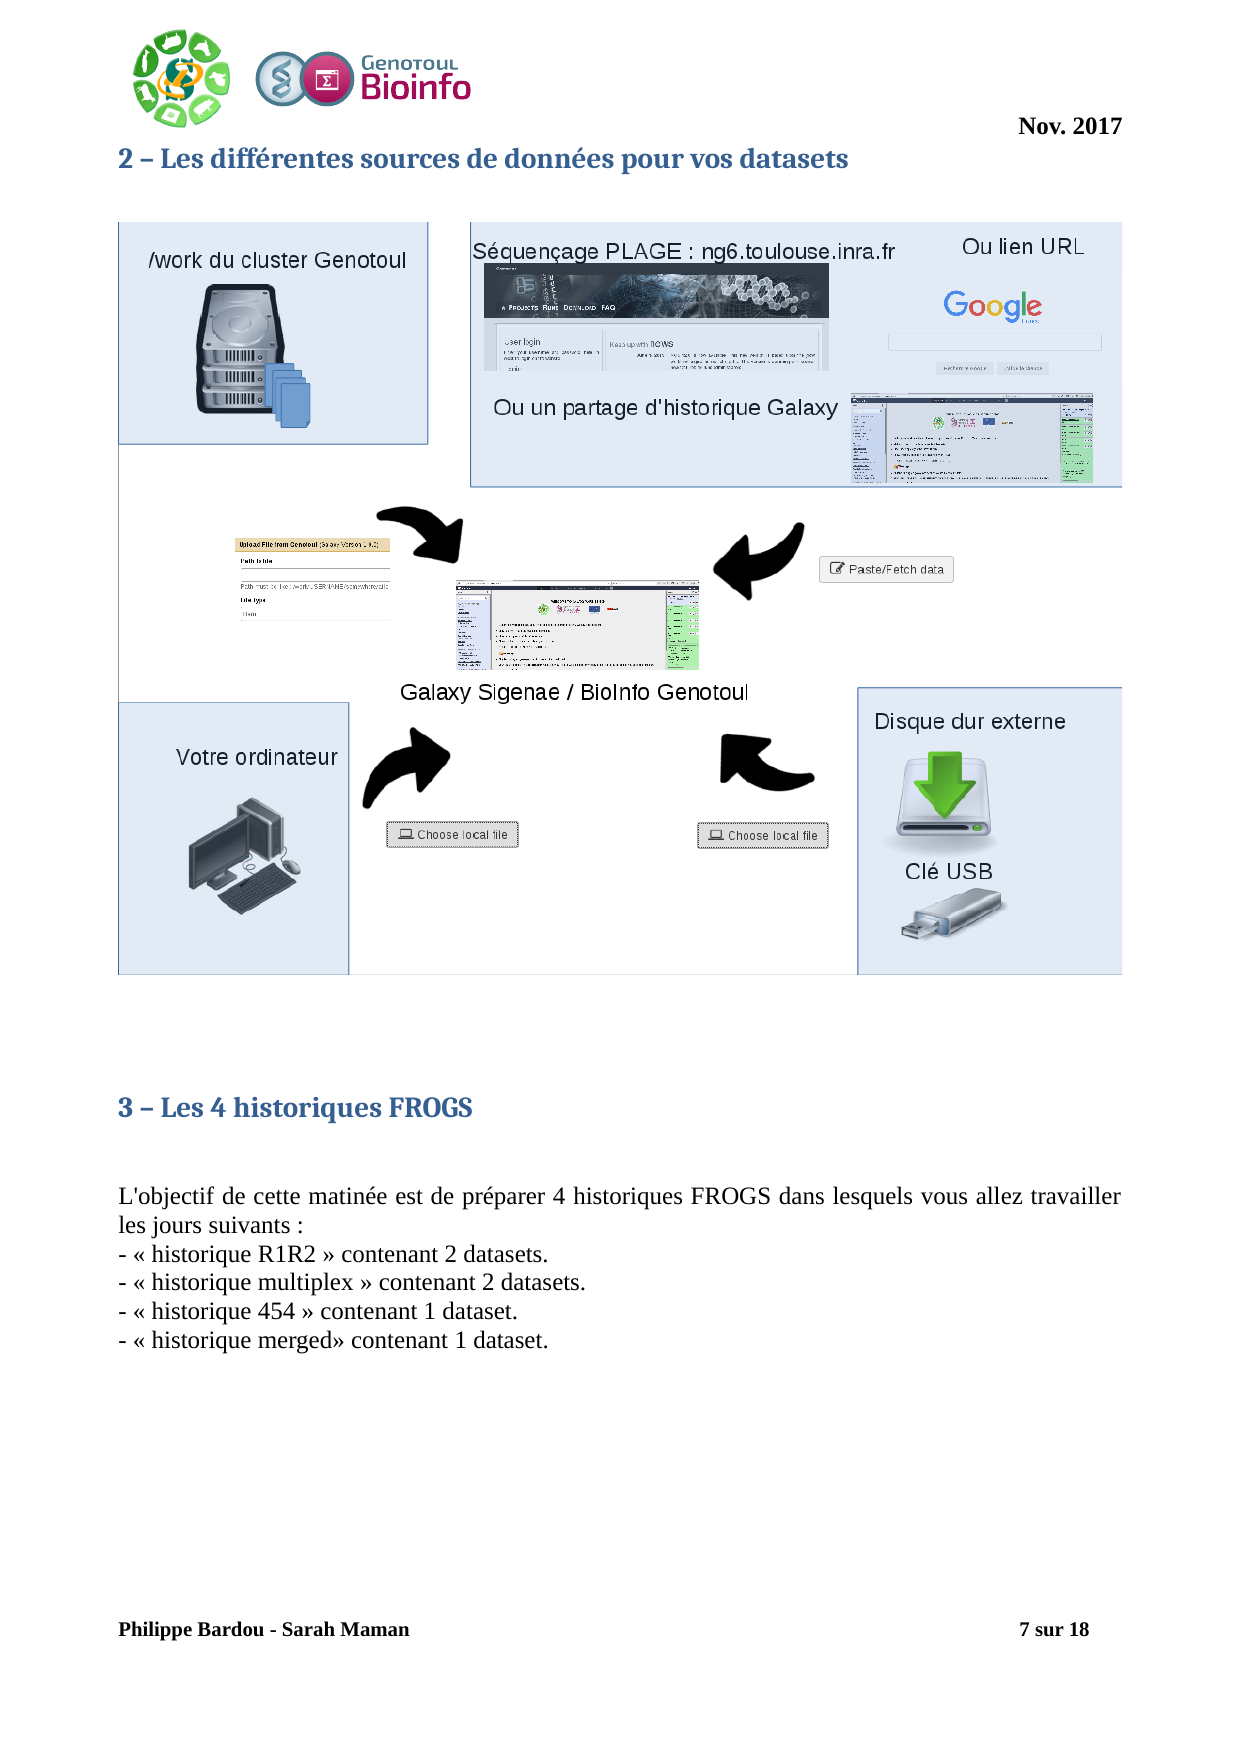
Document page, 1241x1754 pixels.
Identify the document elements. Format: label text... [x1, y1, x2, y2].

text - « historique merged» contenant 1 dataset. [118, 1325, 1122, 1354]
text - « historique R1R2 » contenant 2 datasets. [118, 1239, 1122, 1267]
subtitle 2 – Les différentes sources de données pour vos datasets [118, 142, 1122, 176]
text L'objectif de cette matinée est de préparer 4 historiques FROGS dans lesquels vous allez travailler les jours suivants : [118, 1181, 1122, 1239]
subtitle 3 – Les 4 historiques FROGS [118, 1091, 1122, 1125]
text - « historique 454 » contenant 1 dataset. [118, 1296, 1122, 1325]
picture [248, 44, 479, 114]
text - « historique multiplex » contenant 2 datasets. [118, 1267, 1122, 1296]
picture [118, 222, 1123, 975]
picture [130, 28, 231, 129]
